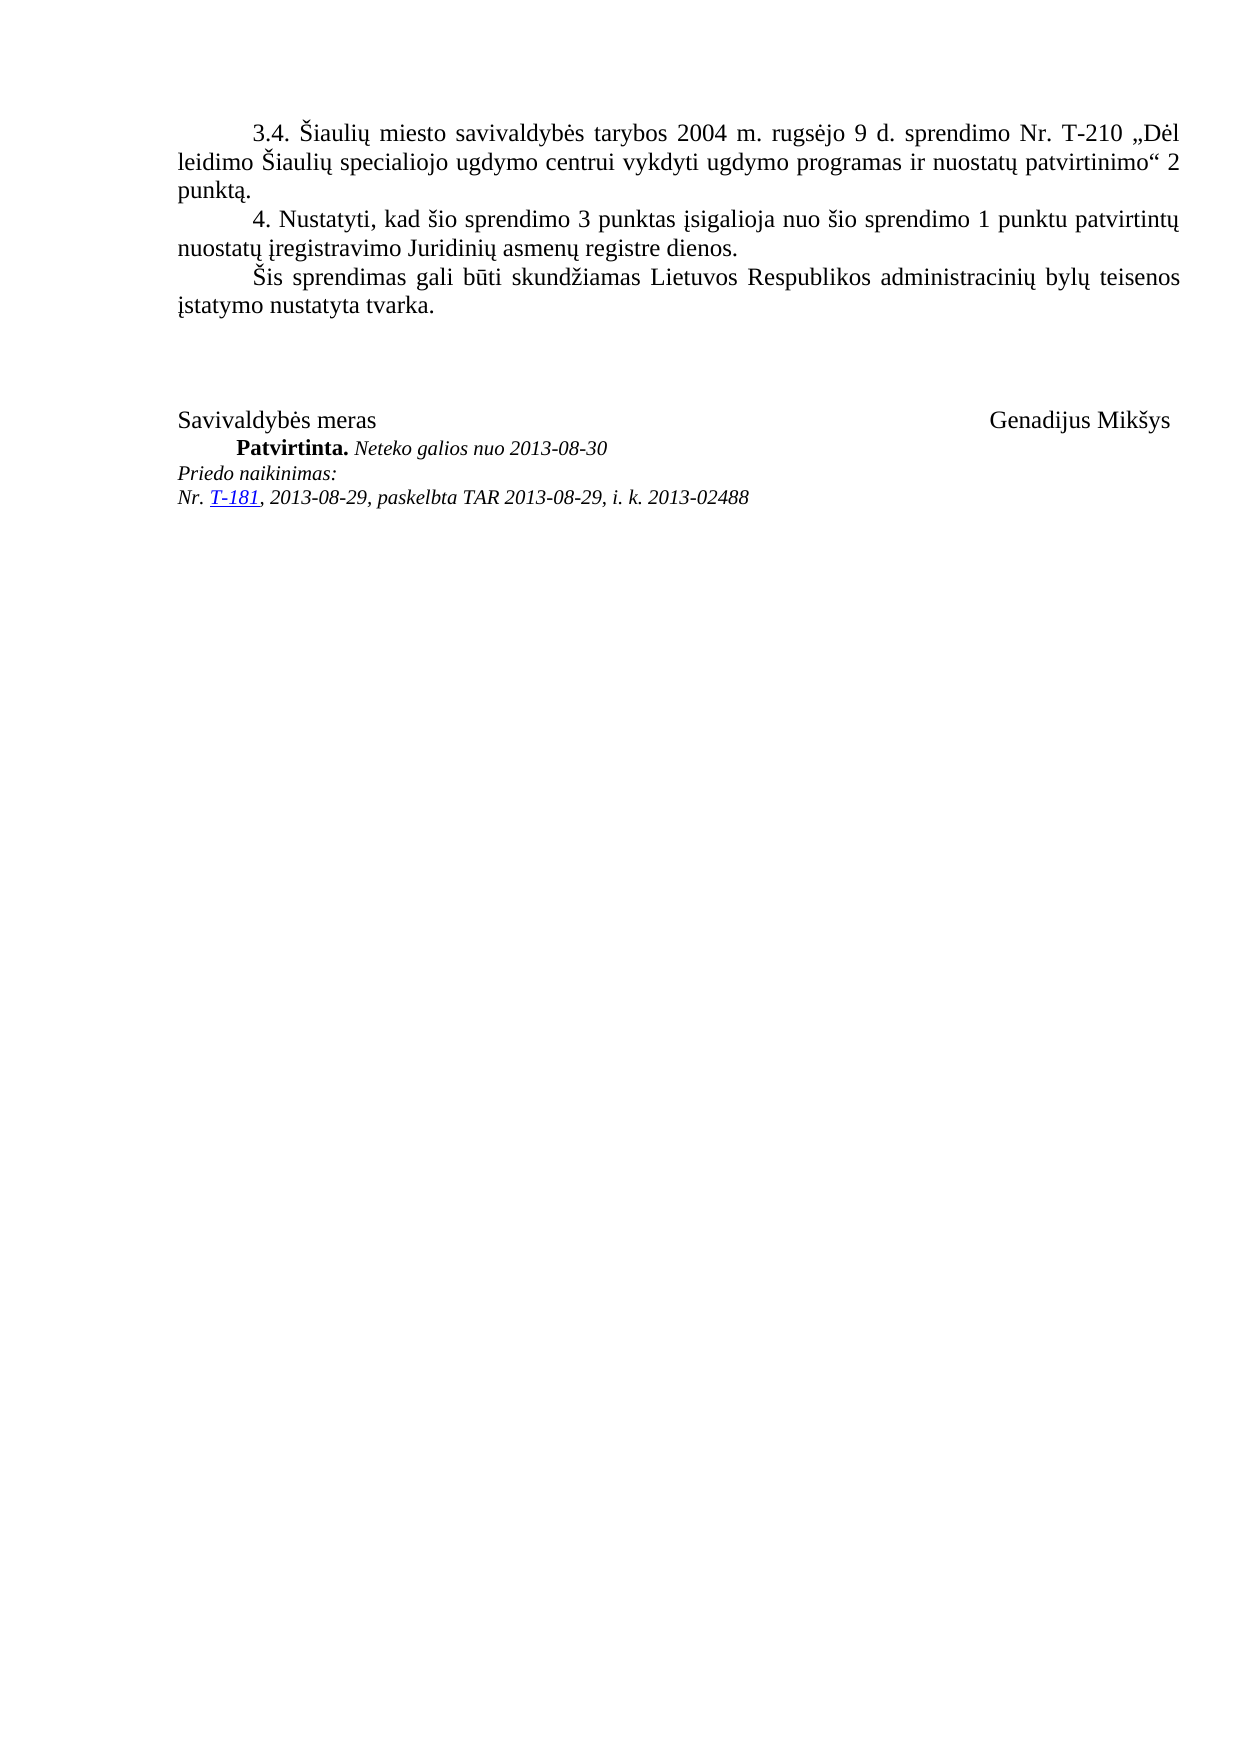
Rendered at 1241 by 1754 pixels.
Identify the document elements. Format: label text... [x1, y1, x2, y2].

text Šis sprendimas gali būti skundžiamas Lietuvos Respublikos administracinių bylų teisenos įstatymo nustatyta tvarka. [177, 262, 1181, 319]
text Savivaldybės meras Genadijus Mikšys [177, 406, 1181, 434]
text Nr. T-181, 2013-08-29, paskelbta TAR 2013-08-29, i. k. 2013-02488 [177, 485, 1181, 509]
text 4. Nustatyti, kad šio sprendimo 3 punktas įsigalioja nuo šio sprendimo 1 punktu patvirtintų nuostatų įregistravimo Juridinių asmenų registre dienos. [177, 204, 1181, 262]
text 3.4. Šiaulių miesto savivaldybės tarybos 2004 m. rugsėjo 9 d. sprendimo Nr. T-210 „Dėl leidimo Šiaulių specialiojo ugdymo centrui vykdyti ugdymo programas ir nuostatų patvirtinimo“ 2 punktą. [177, 118, 1181, 204]
text Priedo naikinimas: [177, 461, 1181, 485]
text Patvirtinta. Neteko galios nuo 2013-08-30 [177, 434, 1181, 461]
